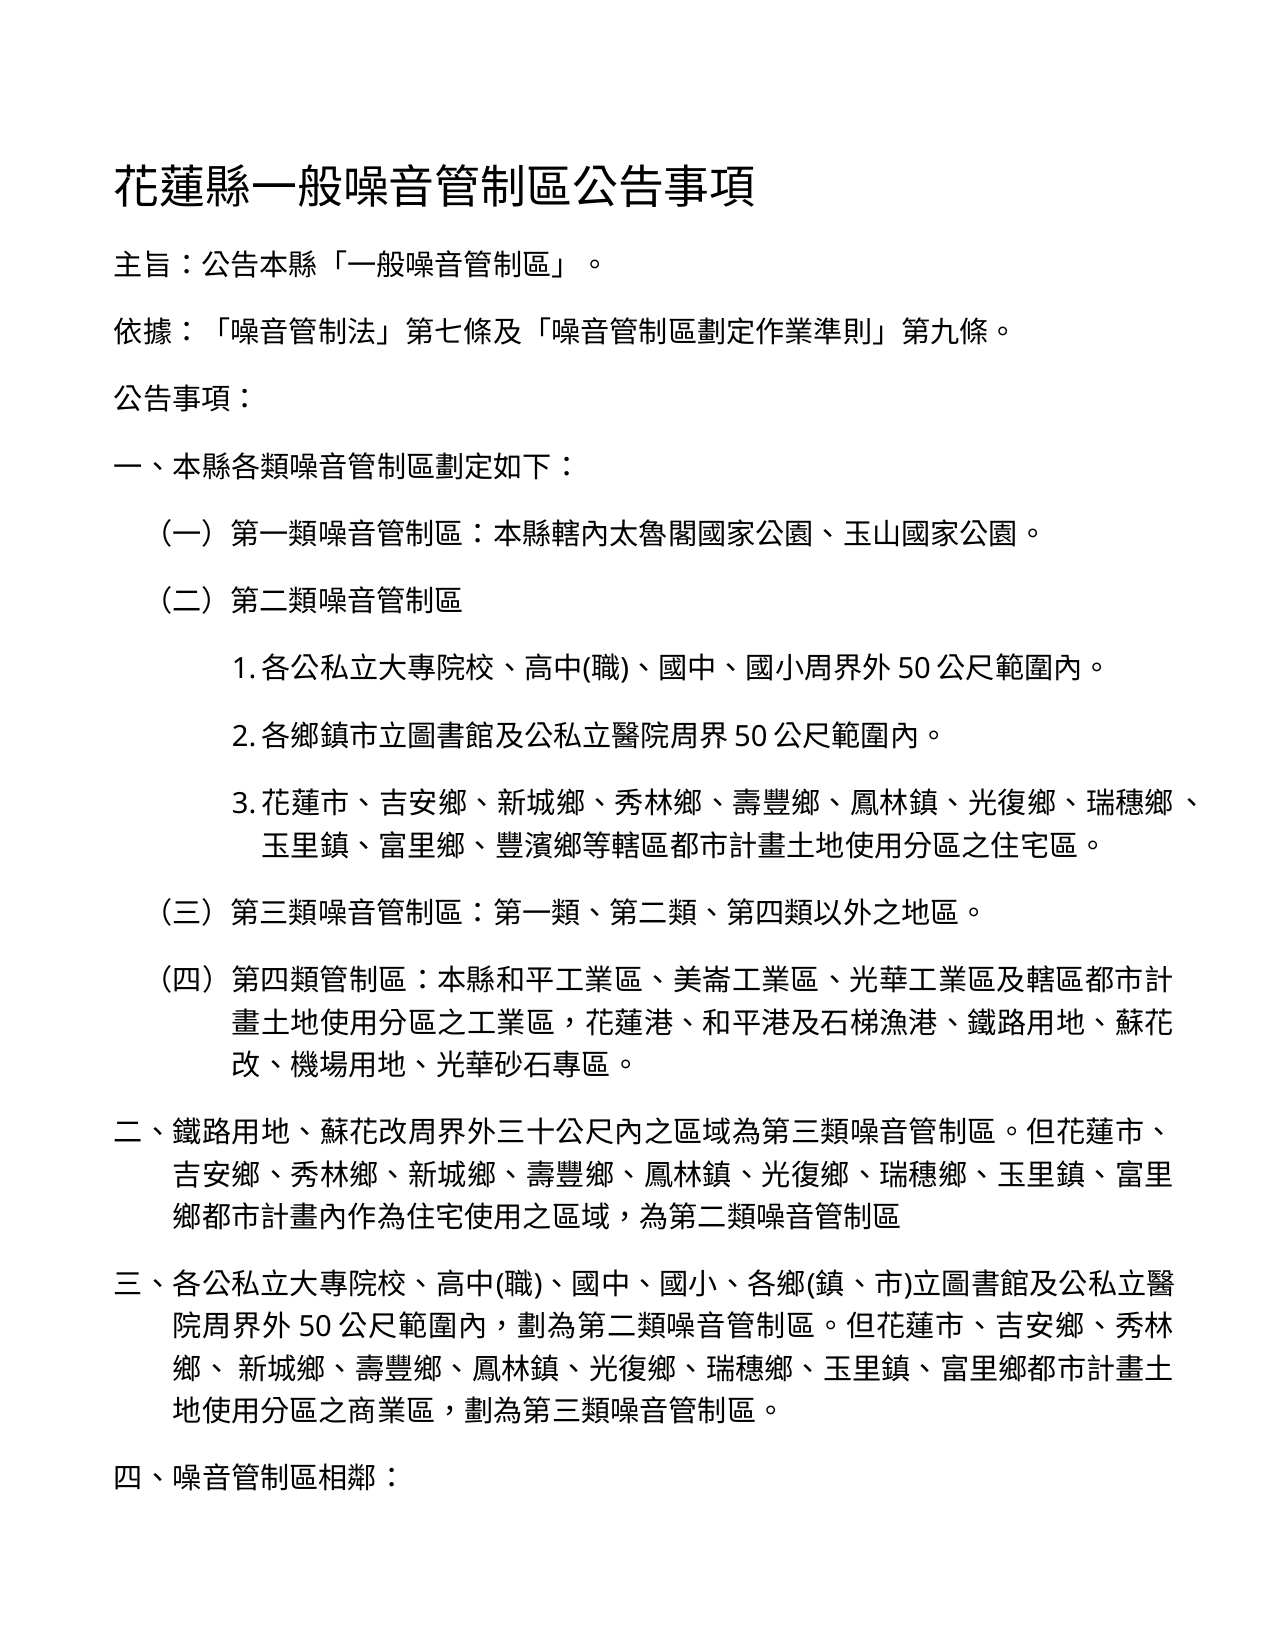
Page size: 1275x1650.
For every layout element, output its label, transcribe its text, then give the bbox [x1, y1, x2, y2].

text 公告事項： [114, 376, 1266, 418]
list 各鄉鎮市立圖書館及公私立醫院周界50公尺範圍內。 [232, 712, 1177, 755]
list 鐵路用地、蘇花改周界外三十公尺內之區域為第三類噪音管制區。但花蓮市、吉安鄉、秀林鄉、新城鄉、壽豐鄉、鳳林鎮、光復鄉、瑞穗鄉、玉里鎮、富里鄉都市計畫內作為住宅使用之區域，為第二類噪音管制區 [114, 1109, 1177, 1236]
text 依據：「噪音管制法」第七條及「噪音管制區劃定作業準則」第九條。 [114, 309, 1177, 351]
text （一）第一類噪音管制區：本縣轄內太魯閣國家公園、玉山國家公園。 [143, 511, 1177, 553]
list 本縣各類噪音管制區劃定如下： [114, 443, 1177, 486]
list 噪音管制區相鄰： [114, 1455, 1177, 1497]
list 各公私立大專院校、高中(職)、國中、國小周界外50公尺範圍內。 [232, 645, 1177, 687]
text （三）第三類噪音管制區：第一類、第二類、第四類以外之地區。 [143, 889, 1177, 932]
text （二）第二類噪音管制區 [143, 578, 1177, 620]
list 各公私立大專院校、高中(職)、國中、國小、各鄉(鎮、市)立圖書館及公私立醫院周界外50公尺範圍內，劃為第二類噪音管制區。但花蓮市、吉安鄉、秀林鄉、 新城鄉、壽豐鄉、鳳林鎮、光復鄉、瑞穗鄉、玉里鎮、富里鄉都市計畫土地使用分區之商業區，劃為第三類噪音管制區。 [114, 1261, 1177, 1430]
text 主旨：公告本縣「一般噪音管制區」。 [114, 241, 1177, 284]
text （四）第四類管制區：本縣和平工業區、美崙工業區、光華工業區及轄區都市計畫土地使用分區之工業區，花蓮港、和平港及石梯漁港、鐵路用地、蘇花改、機場用地、光華砂石專區。 [143, 957, 1177, 1084]
list 花蓮市、吉安鄉、新城鄉、秀林鄉、壽豐鄉、鳳林鎮、光復鄉、瑞穗鄉、玉里鎮、富里鄉、豐濱鄉等轄區都市計畫土地使用分區之住宅區。 [232, 780, 1177, 864]
text 花蓮縣一般噪音管制區公告事項 [114, 150, 1177, 216]
